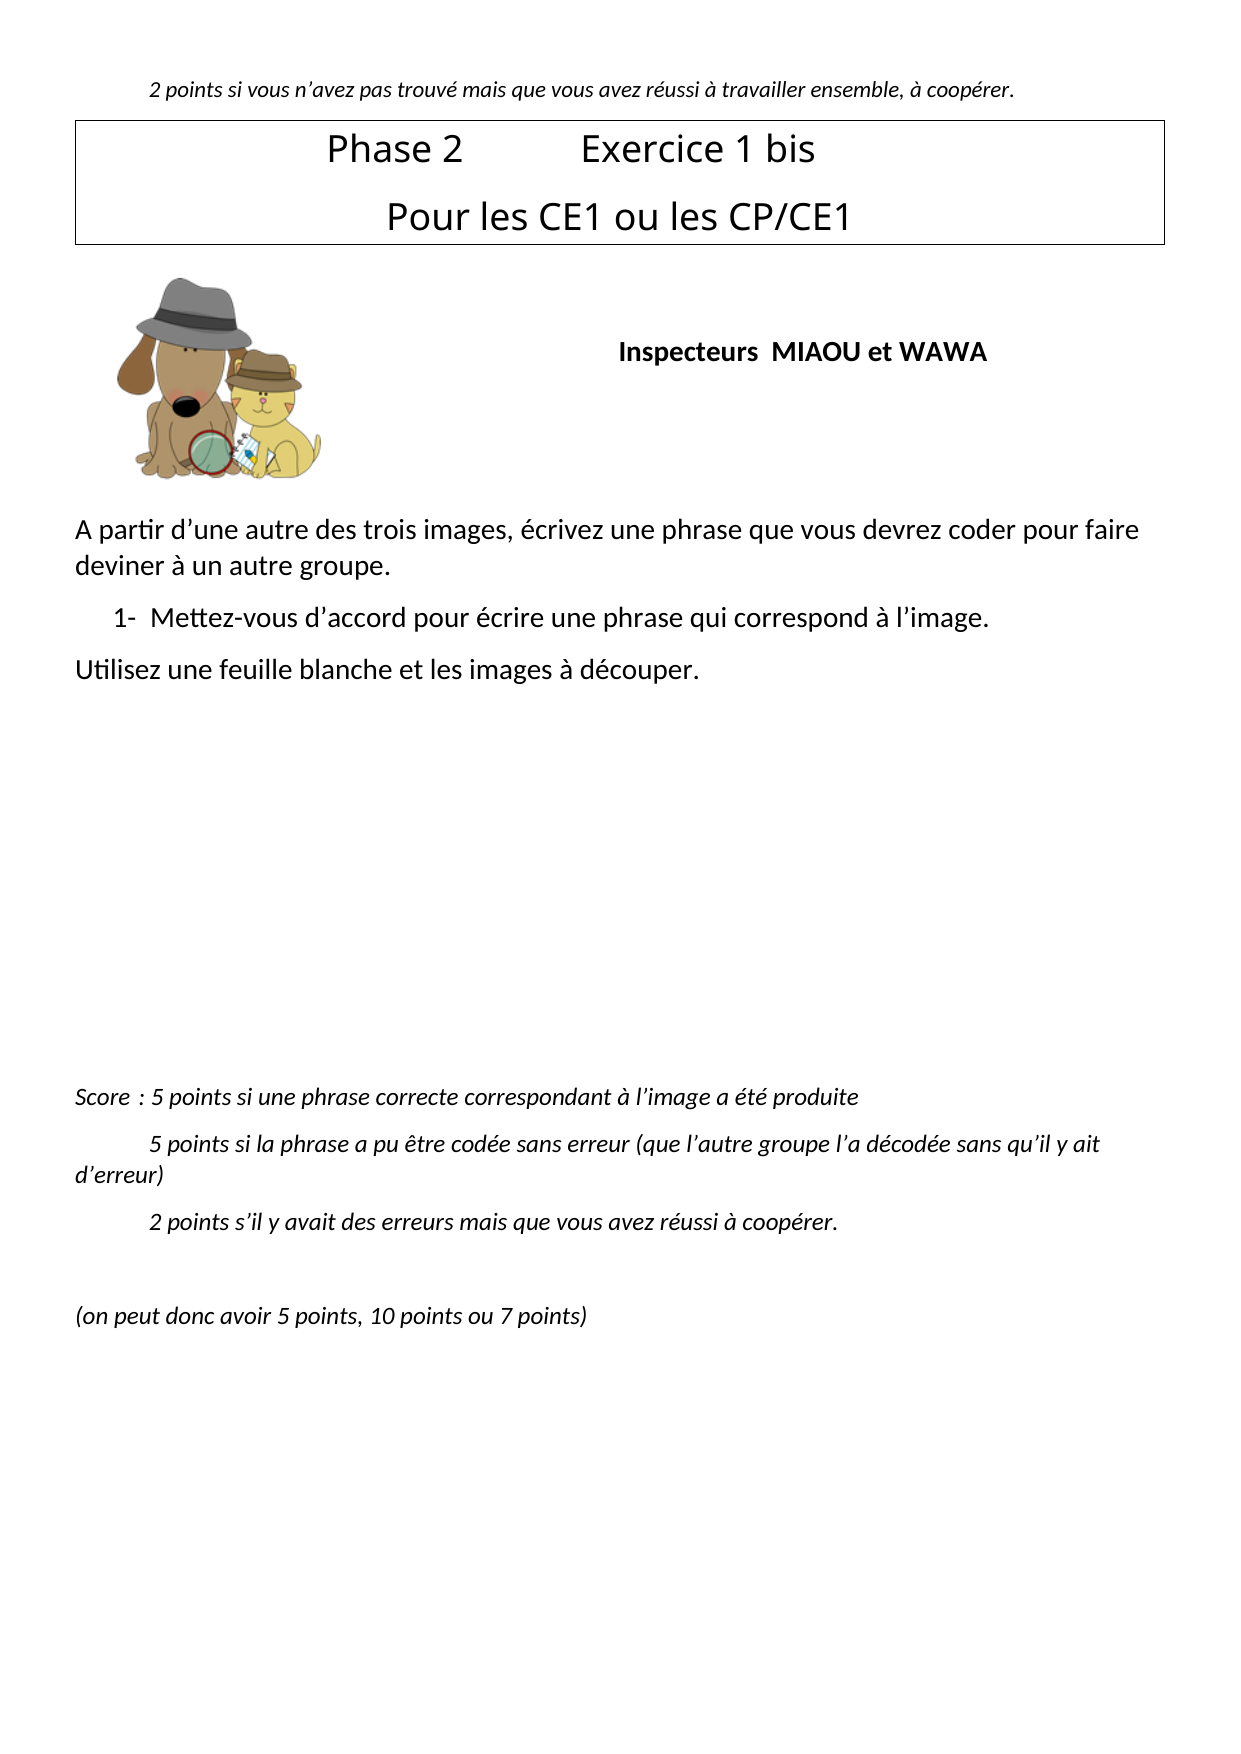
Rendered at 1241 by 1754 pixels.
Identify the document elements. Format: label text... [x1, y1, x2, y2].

text 2 points si vous n’avez pas trouvé mais que vous avez réussi à travailler ensemble, à coopérer. [75, 75, 1165, 103]
text A partir d’une autre des trois images, écrivez une phrase que vous devrez coder pour faire deviner à un autre groupe. [75, 511, 1165, 582]
text Score : 5 points si une phrase correcte correspondant à l’image a été produite [75, 1081, 1165, 1112]
list Mettez-vous d’accord pour écrire une phrase qui correspond à l’image. [112, 599, 1165, 635]
text Phase 2 Exercice 1 bis [76, 121, 1164, 174]
text 5 points si la phrase a pu être codée sans erreur (que l’autre groupe l’a décodée sans qu’il y ait d’erreur) [75, 1128, 1165, 1189]
text 2 points s’il y avait des erreurs mais que vous avez réussi à coopérer. [75, 1206, 1165, 1237]
text (on peut donc avoir 5 points, 10 points ou 7 points) [75, 1301, 1165, 1331]
text Inspecteurs MIAOU et WAWA [455, 333, 1150, 368]
text Pour les CE1 ou les CP/CE1 [76, 187, 1164, 244]
text Utilisez une feuille blanche et les images à découper. [75, 651, 1165, 687]
